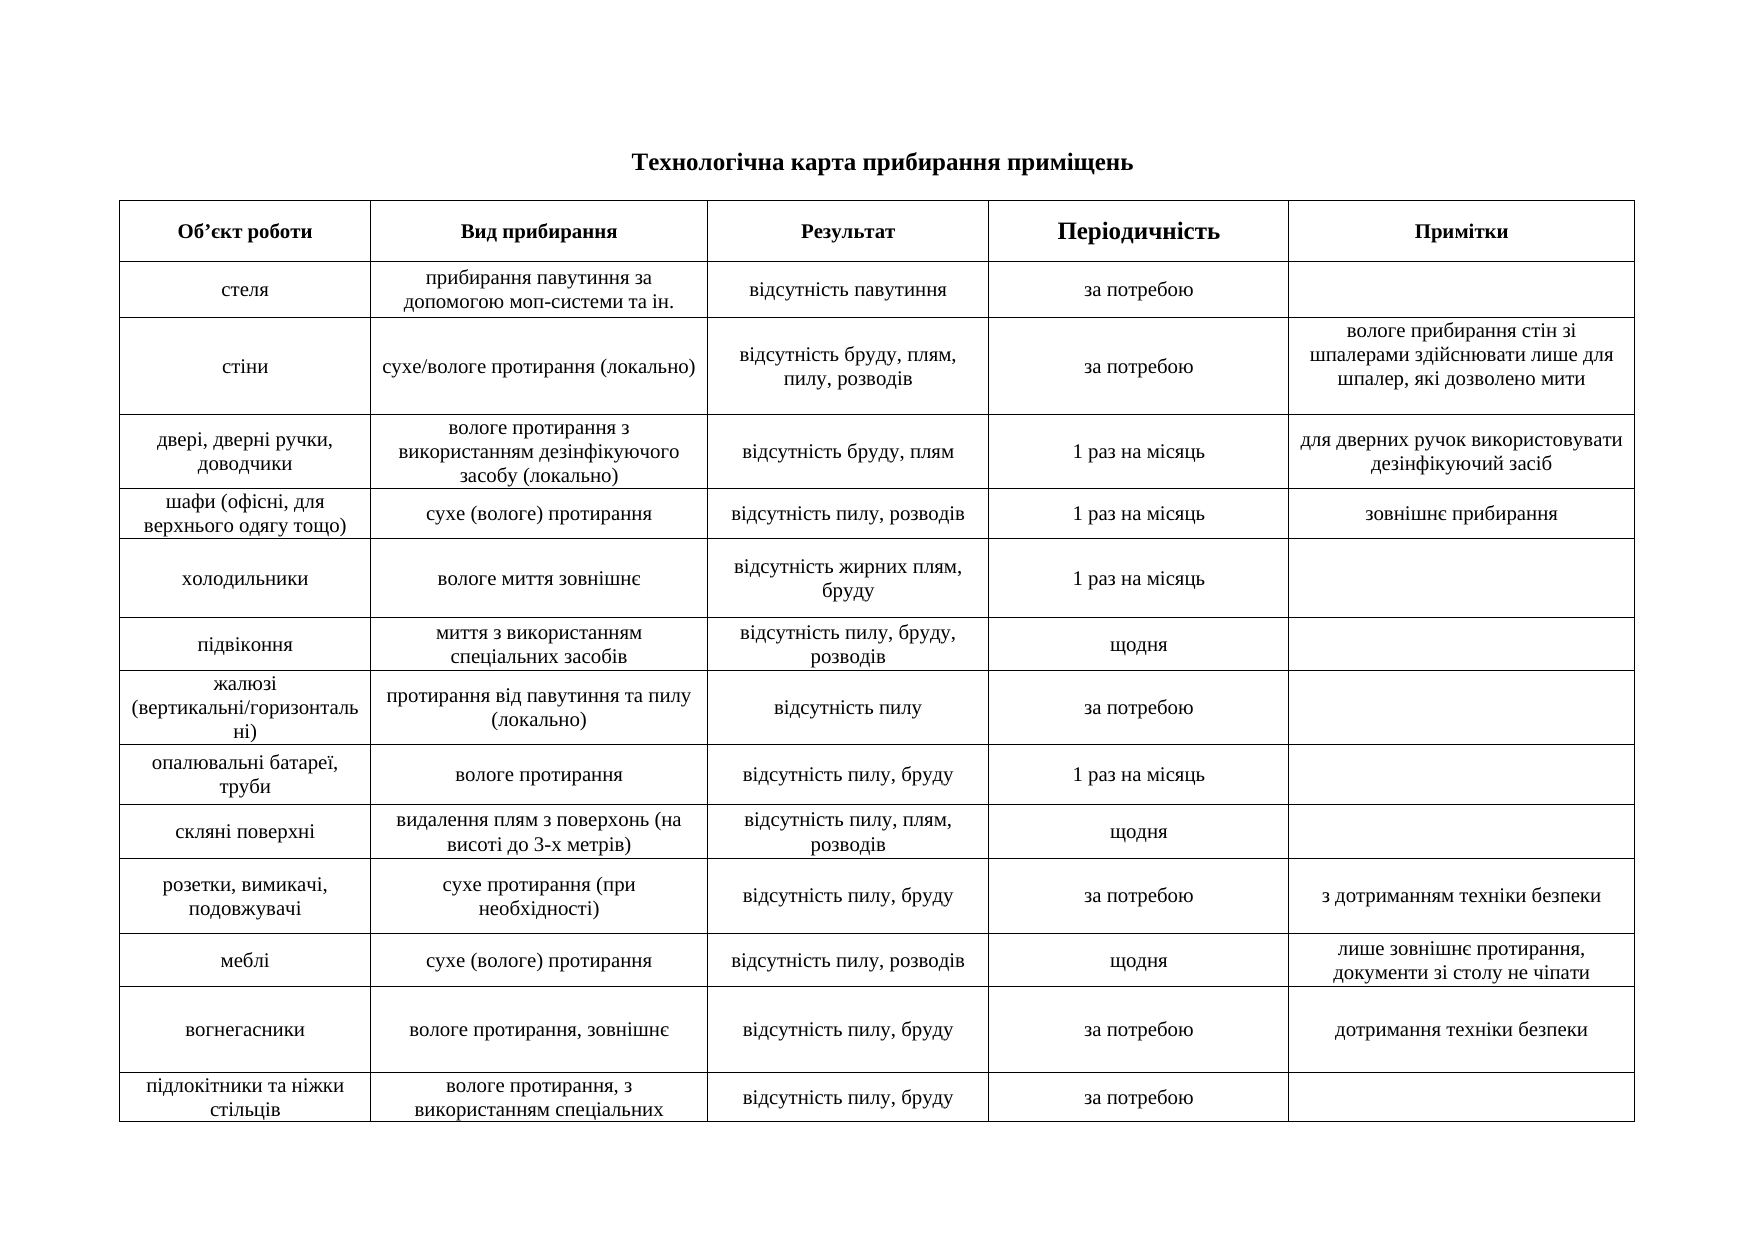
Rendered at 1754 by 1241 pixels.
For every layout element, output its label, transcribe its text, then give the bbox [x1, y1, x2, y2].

table_cell відсутність бруду, плям, пилу, розводів [708, 318, 988, 414]
table_cell вологе протирання [371, 745, 707, 804]
table_cell відсутність пилу, бруду [708, 1073, 988, 1121]
table_header Примітки [1289, 201, 1634, 261]
table_cell за потребою [989, 1073, 1288, 1121]
table_cell підлокітники та ніжки стільців [120, 1073, 370, 1121]
table_cell [1289, 1073, 1634, 1121]
table_cell відсутність пилу, бруду [708, 745, 988, 804]
table_cell відсутність пилу, бруду, розводів [708, 618, 988, 670]
table_cell [1289, 618, 1634, 670]
table_cell за потребою [989, 987, 1288, 1072]
table_cell вологе протирання, зовнішнє [371, 987, 707, 1072]
table_cell лише зовнішнє протирання, документи зі столу не чіпати [1289, 934, 1634, 986]
table_cell зовнішнє прибирання [1289, 489, 1634, 537]
table_cell за потребою [989, 859, 1288, 932]
table_cell сухе/вологе протирання (локально) [371, 318, 707, 414]
table_cell за потребою [989, 318, 1288, 414]
table_cell підвіконня [120, 618, 370, 670]
table_cell сухе (вологе) протирання [371, 934, 707, 986]
table_cell 1 раз на місяць [989, 489, 1288, 537]
table_cell видалення плям з поверхонь (на висоті до 3-х метрів) [371, 805, 707, 857]
table_cell сухе протирання (при необхідності) [371, 859, 707, 932]
table_cell вологе протирання, з використанням спеціальних [371, 1073, 707, 1121]
table_cell відсутність пилу, плям, розводів [708, 805, 988, 857]
table_cell відсутність пилу, розводів [708, 934, 988, 986]
table_cell 1 раз на місяць [989, 415, 1288, 487]
table_cell відсутність пилу [708, 671, 988, 743]
table_cell за потребою [989, 262, 1288, 317]
table_cell жалюзі (вертикальні/горизонтальні) [120, 671, 370, 743]
table_cell відсутність пилу, бруду [708, 859, 988, 932]
table_header Вид прибирання [371, 201, 707, 261]
table_cell вологе протирання з використанням дезінфікуючого засобу (локально) [371, 415, 707, 487]
table_header Об’єкт роботи [120, 201, 370, 261]
table_cell відсутність пилу, розводів [708, 489, 988, 537]
table_cell відсутність павутиння [708, 262, 988, 317]
table_cell [1289, 539, 1634, 617]
table_cell [1289, 745, 1634, 804]
table_cell щодня [989, 805, 1288, 857]
table_cell розетки, вимикачі, подовжувачі [120, 859, 370, 932]
table_cell стеля [120, 262, 370, 317]
table_cell шафи (офісні, для верхнього одягу тощо) [120, 489, 370, 537]
table_cell скляні поверхні [120, 805, 370, 857]
table_cell опалювальні батареї, труби [120, 745, 370, 804]
table_cell щодня [989, 618, 1288, 670]
table_cell для дверних ручок використовувати дезінфікуючий засіб [1289, 415, 1634, 487]
table_cell відсутність пилу, бруду [708, 987, 988, 1072]
table_cell вологе прибирання стін зі шпалерами здійснювати лише для шпалер, які дозволено мити [1289, 318, 1634, 414]
table_cell прибирання павутиння за допомогою моп-системи та ін. [371, 262, 707, 317]
table_cell [1289, 805, 1634, 857]
table_cell 1 раз на місяць [989, 539, 1288, 617]
table_cell [1289, 671, 1634, 743]
table_cell меблі [120, 934, 370, 986]
table_header Результат [708, 201, 988, 261]
table_cell холодильники [120, 539, 370, 617]
table_cell щодня [989, 934, 1288, 986]
table_cell за потребою [989, 671, 1288, 743]
table_header Періодичність [989, 201, 1288, 261]
table_cell вогнегасники [120, 987, 370, 1072]
table_cell [1289, 262, 1634, 317]
table_cell відсутність жирних плям, бруду [708, 539, 988, 617]
table_cell відсутність бруду, плям [708, 415, 988, 487]
table_cell протирання від павутиння та пилу (локально) [371, 671, 707, 743]
table_cell з дотриманням техніки безпеки [1289, 859, 1634, 932]
text Технологічна карта прибирання приміщень [129, 147, 1636, 176]
table_cell 1 раз на місяць [989, 745, 1288, 804]
table_cell миття з використанням спеціальних засобів [371, 618, 707, 670]
table_cell сухе (вологе) протирання [371, 489, 707, 537]
table_cell дотримання техніки безпеки [1289, 987, 1634, 1072]
table_cell вологе миття зовнішнє [371, 539, 707, 617]
table_cell стіни [120, 318, 370, 414]
table_cell двері, дверні ручки, доводчики [120, 415, 370, 487]
